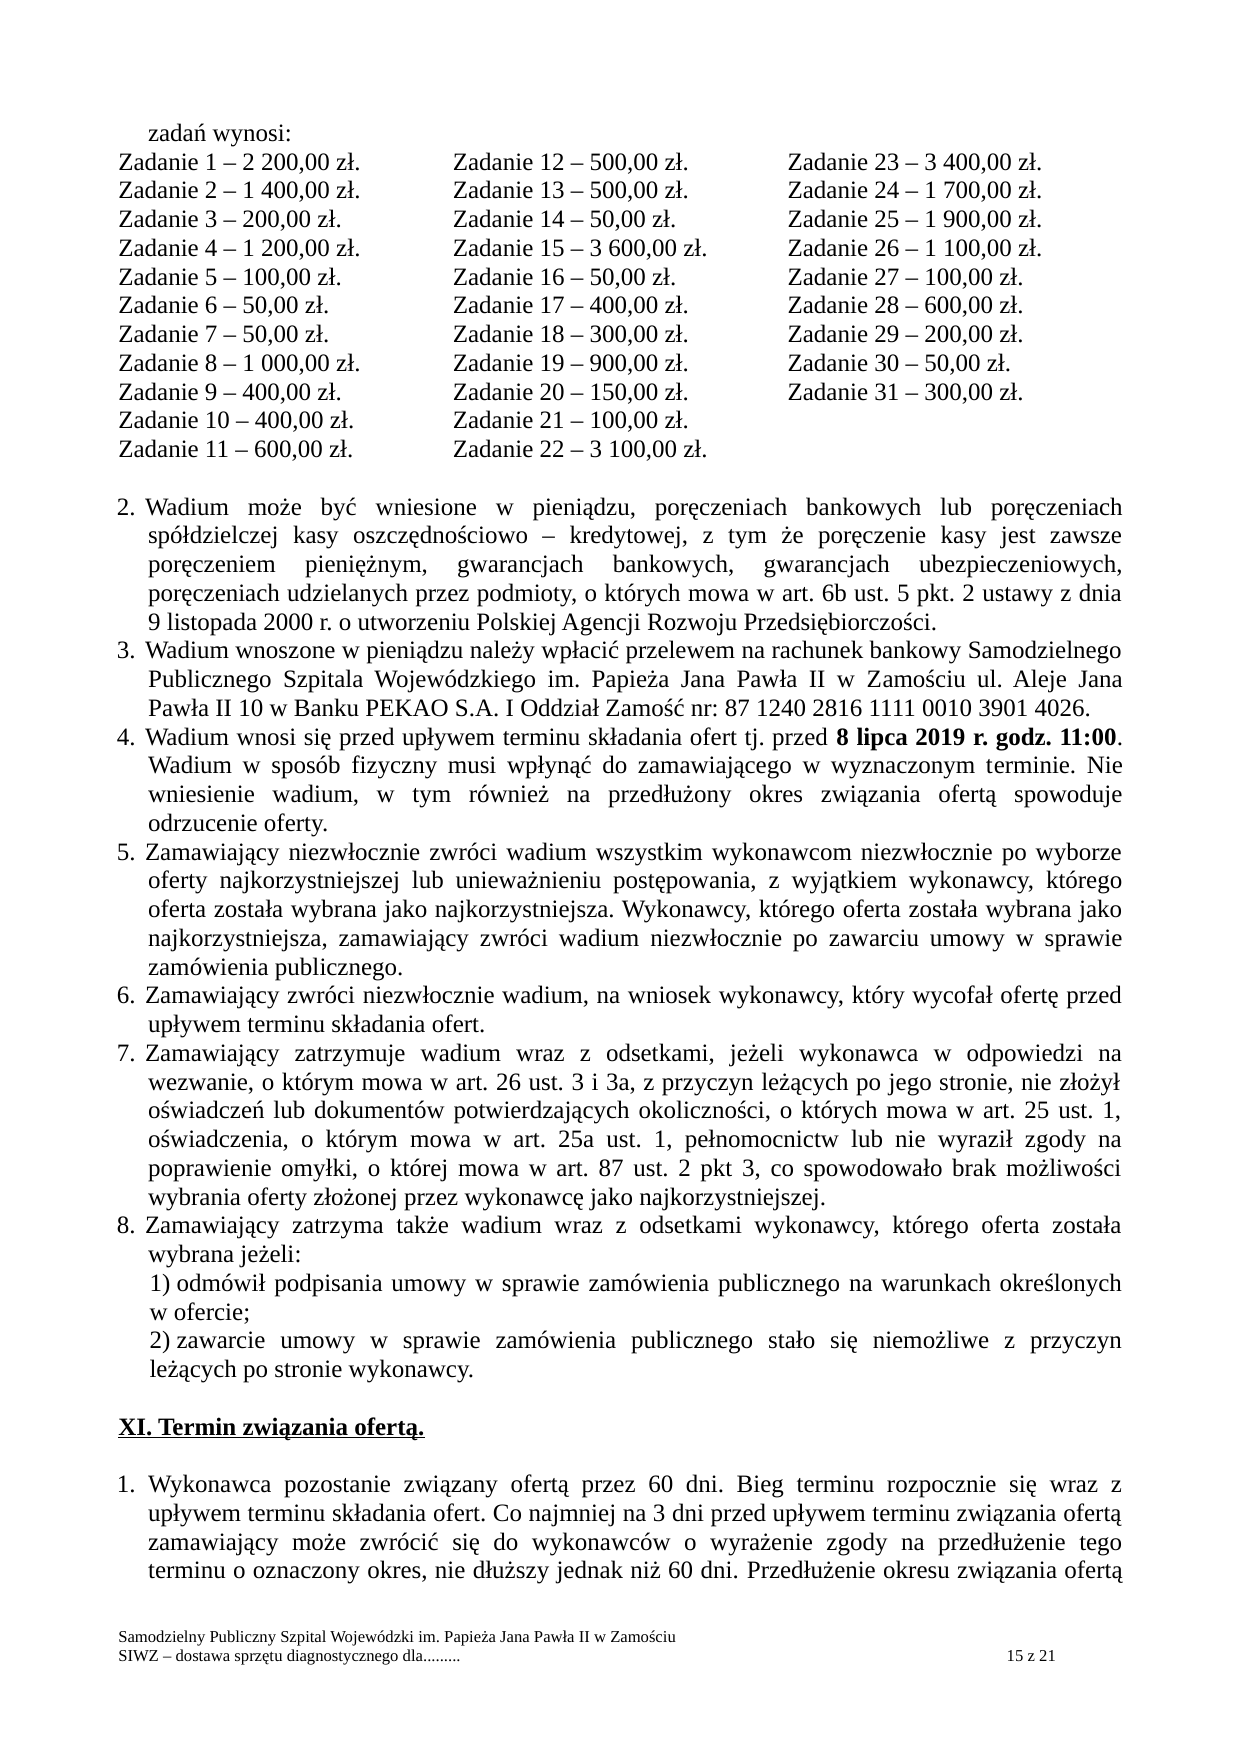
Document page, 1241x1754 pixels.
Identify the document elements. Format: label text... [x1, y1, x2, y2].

list zadań wynosi: [118, 118, 1123, 147]
table_cell Zadanie 13 – 500,00 zł. [453, 176, 787, 204]
table_cell Zadanie 3 – 200,00 zł. [118, 204, 453, 233]
list Zamawiający niezwłocznie zwróci wadium wszystkim wykonawcom niezwłocznie po wyborze oferty najkorzystniejszej lub unieważnieniu postępowania, z wyjątkiem wykonawcy, którego oferta została wybrana jako najkorzystniejsza. Wykonawcy, którego oferta została wybrana jako najkorzystniejsza, zamawiający zwróci wadium niezwłocznie po zawarciu umowy w sprawie zamówienia publicznego. [117, 837, 1123, 981]
table_cell Zadanie 7 – 50,00 zł. [118, 319, 453, 348]
text XI. Termin związania ofertą. [118, 1412, 1123, 1441]
table_header Zadanie 12 – 500,00 zł. [453, 147, 787, 176]
table_cell Zadanie 4 – 1 200,00 zł. [118, 233, 453, 262]
list Wadium wnoszone w pieniądzu należy wpłacić przelewem na rachunek bankowy Samodzielnego Publicznego Szpitala Wojewódzkiego im. Papieża Jana Pawła II w Zamościu ul. Aleje Jana Pawła II 10 w Banku PEKAO S.A. I Oddział Zamość nr: 87 1240 2816 1111 0010 3901 4026. [117, 636, 1123, 722]
table_header Zadanie 23 – 3 400,00 zł. [788, 147, 1122, 176]
table_cell Zadanie 21 – 100,00 zł. [453, 406, 787, 434]
list Zamawiający zwróci niezwłocznie wadium, na wniosek wykonawcy, który wycofał ofertę przed upływem terminu składania ofert. [117, 981, 1123, 1038]
table_cell Zadanie 18 – 300,00 zł. [453, 319, 787, 348]
table_cell [788, 434, 1122, 463]
table_cell Zadanie 15 – 3 600,00 zł. [453, 233, 787, 262]
list zawarcie umowy w sprawie zamówienia publicznego stało się niemożliwe z przyczyn leżących po stronie wykonawcy. [149, 1326, 1123, 1383]
table_cell Zadanie 6 – 50,00 zł. [118, 291, 453, 319]
table_cell [788, 406, 1122, 434]
table_cell Zadanie 27 – 100,00 zł. [788, 262, 1122, 291]
table_cell Zadanie 16 – 50,00 zł. [453, 262, 787, 291]
table_cell Zadanie 9 – 400,00 zł. [118, 377, 453, 406]
table_cell Zadanie 26 – 1 100,00 zł. [788, 233, 1122, 262]
table_cell Zadanie 19 – 900,00 zł. [453, 348, 787, 377]
table_cell Zadanie 10 – 400,00 zł. [118, 406, 453, 434]
table_cell Zadanie 5 – 100,00 zł. [118, 262, 453, 291]
list Wadium może być wniesione w pieniądzu, poręczeniach bankowych lub poręczeniach spółdzielczej kasy oszczędnościowo – kredytowej, z tym że poręczenie kasy jest zawsze poręczeniem pieniężnym, gwarancjach bankowych, gwarancjach ubezpieczeniowych, poręczeniach udzielanych przez podmioty, o których mowa w art. 6b ust. 5 pkt. 2 ustawy z dnia 9 listopada 2000 r. o utworzeniu Polskiej Agencji Rozwoju Przedsiębiorczości. [117, 492, 1123, 636]
list Wadium wnosi się przed upływem terminu składania ofert tj. przed 8 lipca 2019 r. godz. 11:00. Wadium w sposób fizyczny musi wpłynąć do zamawiającego w wyznaczonym terminie. Nie wniesienie wadium, w tym również na przedłużony okres związania ofertą spowoduje odrzucenie oferty. [117, 722, 1123, 837]
list Wykonawca pozostanie związany ofertą przez 60 dni. Bieg terminu rozpocznie się wraz z upływem terminu składania ofert. Co najmniej na 3 dni przed upływem terminu związania ofertą zamawiający może zwrócić się do wykonawców o wyrażenie zgody na przedłużenie tego terminu o oznaczony okres, nie dłuższy jednak niż 60 dni. Przedłużenie okresu związania ofertą [117, 1469, 1123, 1584]
table_cell Zadanie 24 – 1 700,00 zł. [788, 176, 1122, 204]
table_cell Zadanie 28 – 600,00 zł. [788, 291, 1122, 319]
table_cell Zadanie 31 – 300,00 zł. [788, 377, 1122, 406]
table_header Zadanie 1 – 2 200,00 zł. [118, 147, 453, 176]
table_cell Zadanie 29 – 200,00 zł. [788, 319, 1122, 348]
table_cell Zadanie 30 – 50,00 zł. [788, 348, 1122, 377]
table_cell Zadanie 20 – 150,00 zł. [453, 377, 787, 406]
table_cell Zadanie 25 – 1 900,00 zł. [788, 204, 1122, 233]
list odmówił podpisania umowy w sprawie zamówienia publicznego na warunkach określonych w ofercie; [149, 1268, 1123, 1326]
list Zamawiający zatrzyma także wadium wraz z odsetkami wykonawcy, którego oferta została wybrana jeżeli: [117, 1211, 1123, 1268]
table_cell Zadanie 8 – 1 000,00 zł. [118, 348, 453, 377]
table_cell Zadanie 17 – 400,00 zł. [453, 291, 787, 319]
table_cell Zadanie 11 – 600,00 zł. [118, 434, 453, 463]
table_cell Zadanie 14 – 50,00 zł. [453, 204, 787, 233]
list Zamawiający zatrzymuje wadium wraz z odsetkami, jeżeli wykonawca w odpowiedzi na wezwanie, o którym mowa w art. 26 ust. 3 i 3a, z przyczyn leżących po jego stronie, nie złożył oświadczeń lub dokumentów potwierdzających okoliczności, o których mowa w art. 25 ust. 1, oświadczenia, o którym mowa w art. 25a ust. 1, pełnomocnictw lub nie wyraził zgody na poprawienie omyłki, o której mowa w art. 87 ust. 2 pkt 3, co spowodowało brak możliwości wybrania oferty złożonej przez wykonawcę jako najkorzystniejszej. [117, 1038, 1123, 1211]
table_cell Zadanie 2 – 1 400,00 zł. [118, 176, 453, 204]
table_cell Zadanie 22 – 3 100,00 zł. [453, 434, 787, 463]
